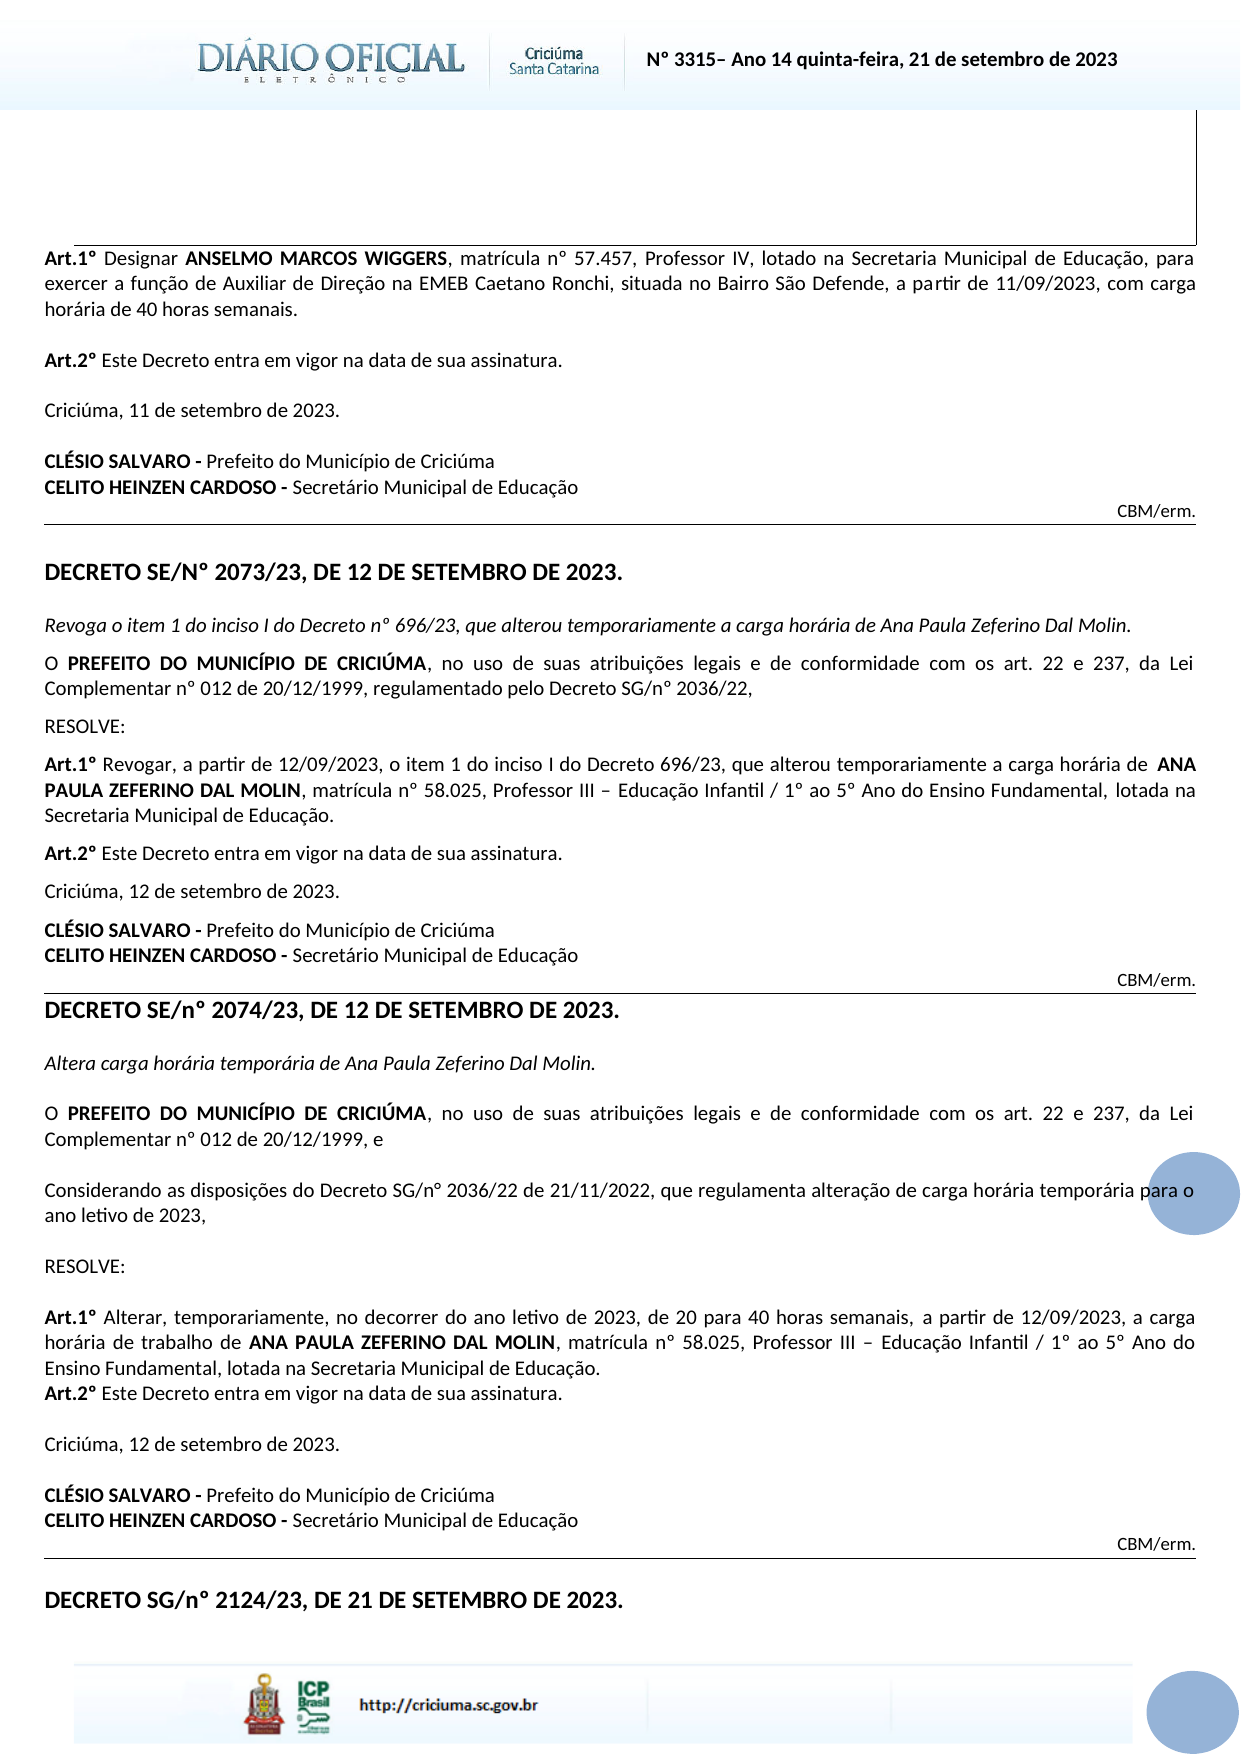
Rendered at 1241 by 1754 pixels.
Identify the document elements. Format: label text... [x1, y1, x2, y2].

text Art.2º Este Decreto entra em vigor na data de sua assinatura. [44, 1380, 1196, 1406]
text Art.1º Alterar, temporariamente, no decorrer do ano letivo de 2023, de 20 para 40 horas semanais, a partir de 12/09/2023, a carga horária de trabalho de ANA PAULA ZEFERINO DAL MOLIN, matrícula nº 58.025, Professor III – Educação Infantil / 1º ao 5º Ano do Ensino Fundamental, lotada na Secretaria Municipal de Educação. [44, 1304, 1196, 1380]
text Art.2º Este Decreto entra em vigor na data de sua assinatura. [44, 841, 1196, 866]
text Revoga o item 1 do inciso I do Decreto nº 696/23, que alterou temporariamente a carga horária de Ana Paula Zeferino Dal Molin. [44, 612, 1196, 637]
text Criciúma, 12 de setembro de 2023. [44, 1431, 1196, 1456]
text CLÉSIO SALVARO - Prefeito do Município de Criciúma [44, 1482, 1196, 1507]
text Criciúma, 11 de setembro de 2023. [44, 398, 1196, 423]
text Art.2º Este Decreto entra em vigor na data de sua assinatura. [44, 347, 1196, 372]
text DECRETO SE/nº 2074/23, DE 12 DE SETEMBRO DE 2023. [44, 994, 1196, 1024]
text RESOLVE: [44, 713, 1196, 739]
text Art.1º Designar ANSELMO MARCOS WIGGERS, matrícula nº 57.457, Professor IV, lotado na Secretaria Municipal de Educação, para exercer a função de Auxiliar de Direção na EMEB Caetano Ronchi, situada no Bairro São Defende, a partir de 11/09/2023, com carga horária de 40 horas semanais. [44, 245, 1196, 321]
text Considerando as disposições do Decreto SG/n° 2036/22 de 21/11/2022, que regulamenta alteração de carga horária temporária para o ano letivo de 2023, [44, 1177, 1166, 1228]
text CELITO HEINZEN CARDOSO - Secretário Municipal de Educação [44, 1507, 1196, 1533]
text Art.1º Revogar, a partir de 12/09/2023, o item 1 do inciso I do Decreto 696/23, que alterou temporariamente a carga horária de ANA PAULA ZEFERINO DAL MOLIN, matrícula nº 58.025, Professor III – Educação Infantil / 1º ao 5º Ano do Ensino Fundamental, lotada na Secretaria Municipal de Educação. [44, 752, 1196, 828]
text CBM/erm. [44, 1533, 1196, 1558]
text O PREFEITO DO MUNICÍPIO DE CRICIÚMA, no uso de suas atribuições legais e de conformidade com os art. 22 e 237, da Lei Complementar nº 012 de 20/12/1999, regulamentado pelo Decreto SG/nº 2036/22, [44, 650, 1196, 701]
text CELITO HEINZEN CARDOSO - Secretário Municipal de Educação [44, 942, 1196, 968]
text DECRETO SG/nº 2124/23, DE 21 DE SETEMBRO DE 2023. [44, 1584, 1196, 1614]
text CELITO HEINZEN CARDOSO - Secretário Municipal de Educação [44, 474, 1196, 499]
text DECRETO SE/Nº 2073/23, DE 12 DE SETEMBRO DE 2023. [44, 556, 1196, 586]
text CLÉSIO SALVARO - Prefeito do Município de Criciúma [44, 917, 1196, 942]
text CLÉSIO SALVARO - Prefeito do Município de Criciúma [44, 448, 1196, 474]
text O PREFEITO DO MUNICÍPIO DE CRICIÚMA, no uso de suas atribuições legais e de conformidade com os art. 22 e 237, da Lei Complementar nº 012 de 20/12/1999, e [44, 1101, 1196, 1151]
text CBM/erm. [44, 968, 1196, 993]
text RESOLVE: [44, 1253, 1196, 1278]
text CBM/erm. [44, 499, 1196, 524]
text Altera carga horária temporária de Ana Paula Zeferino Dal Molin. [44, 1050, 1196, 1075]
text Criciúma, 12 de setembro de 2023. [44, 879, 1196, 904]
